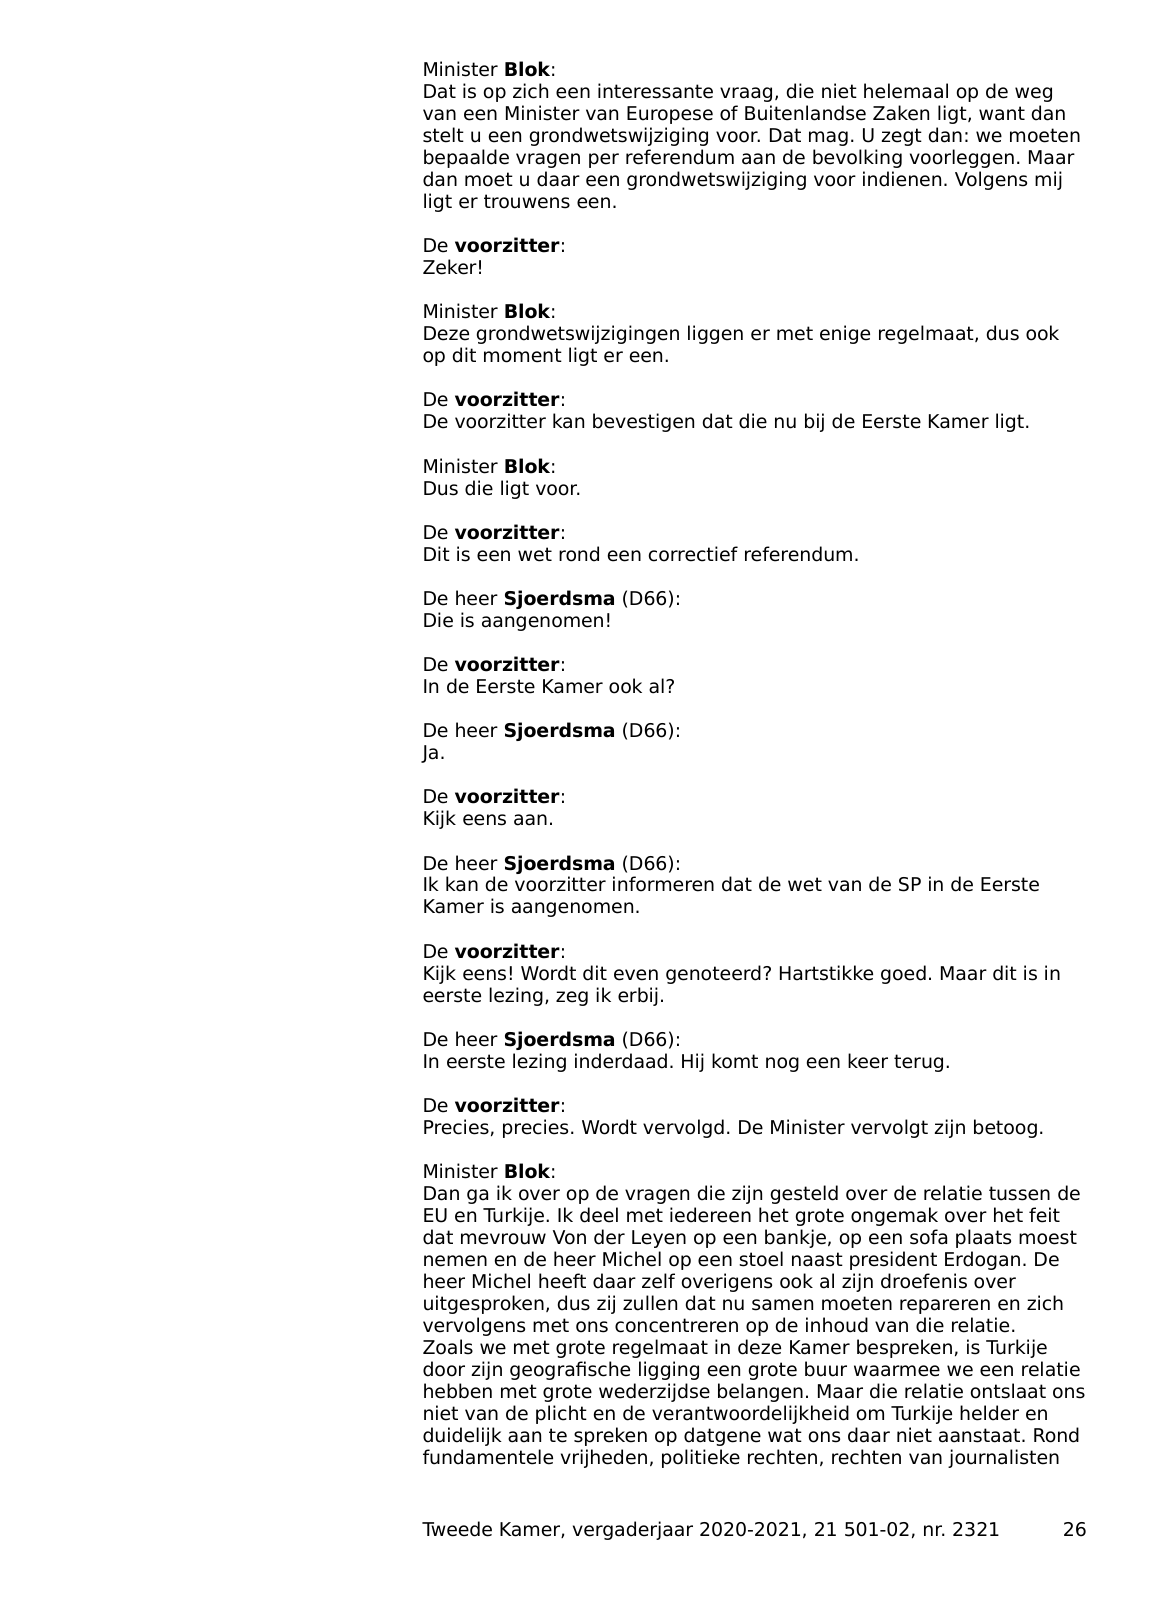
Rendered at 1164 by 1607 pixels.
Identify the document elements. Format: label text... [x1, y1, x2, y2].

text De heer Sjoerdsma (D66): [422, 720, 1087, 742]
text De voorzitter: [422, 941, 1087, 962]
text Minister Blok: [422, 1161, 1087, 1183]
text In eerste lezing inderdaad. Hij komt nog een keer terug. [422, 1051, 1087, 1073]
text De voorzitter: [422, 235, 1087, 257]
text De voorzitter kan bevestigen dat die nu bij de Eerste Kamer ligt. [422, 411, 1087, 433]
text Zeker! [422, 257, 1087, 279]
text De voorzitter: [422, 654, 1087, 676]
text Precies, precies. Wordt vervolgd. De Minister vervolgt zijn betoog. [422, 1117, 1087, 1139]
text De voorzitter: [422, 389, 1087, 411]
text De heer Sjoerdsma (D66): [422, 1029, 1087, 1051]
text Minister Blok: [422, 456, 1087, 477]
text Minister Blok: [422, 59, 1087, 81]
text Deze grondwetswijzigingen liggen er met enige regelmaat, dus ook op dit moment ligt er een. [422, 323, 1087, 367]
text Ik kan de voorzitter informeren dat de wet van de SP in de Eerste Kamer is aangenomen. [422, 874, 1087, 918]
text In de Eerste Kamer ook al? [422, 676, 1087, 698]
text Ja. [422, 742, 1087, 764]
text De heer Sjoerdsma (D66): [422, 852, 1087, 874]
text Dus die ligt voor. [422, 477, 1087, 499]
text De voorzitter: [422, 1095, 1087, 1117]
text De heer Sjoerdsma (D66): [422, 588, 1087, 610]
text De voorzitter: [422, 522, 1087, 544]
text Zoals we met grote regelmaat in deze Kamer bespreken, is Turkije door zijn geografische ligging een grote buur waarmee we een relatie hebben met grote wederzijdse belangen. Maar die relatie ontslaat ons niet van de plicht en de verantwoordelijkheid om Turkije helder en duidelijk aan te spreken op datgene wat ons daar niet aanstaat. Rond fundamentele vrijheden, politieke rechten, rechten van journalisten [422, 1337, 1087, 1469]
text Dat is op zich een interessante vraag, die niet helemaal op de weg van een Minister van Europese of Buitenlandse Zaken ligt, want dan stelt u een grondwetswijziging voor. Dat mag. U zegt dan: we moeten bepaalde vragen per referendum aan de bevolking voorleggen. Maar dan moet u daar een grondwetswijziging voor indienen. Volgens mij ligt er trouwens een. [422, 81, 1087, 213]
text De voorzitter: [422, 786, 1087, 808]
text Kijk eens! Wordt dit even genoteerd? Hartstikke goed. Maar dit is in eerste lezing, zeg ik erbij. [422, 962, 1087, 1006]
text Die is aangenomen! [422, 610, 1087, 632]
text Minister Blok: [422, 301, 1087, 323]
text Kijk eens aan. [422, 808, 1087, 830]
text Dit is een wet rond een correctief referendum. [422, 544, 1087, 566]
text Dan ga ik over op de vragen die zijn gesteld over de relatie tussen de EU en Turkije. Ik deel met iedereen het grote ongemak over het feit dat mevrouw Von der Leyen op een bankje, op een sofa plaats moest nemen en de heer Michel op een stoel naast president Erdogan. De heer Michel heeft daar zelf overigens ook al zijn droefenis over uitgesproken, dus zij zullen dat nu samen moeten repareren en zich vervolgens met ons concentreren op de inhoud van die relatie. [422, 1183, 1087, 1337]
